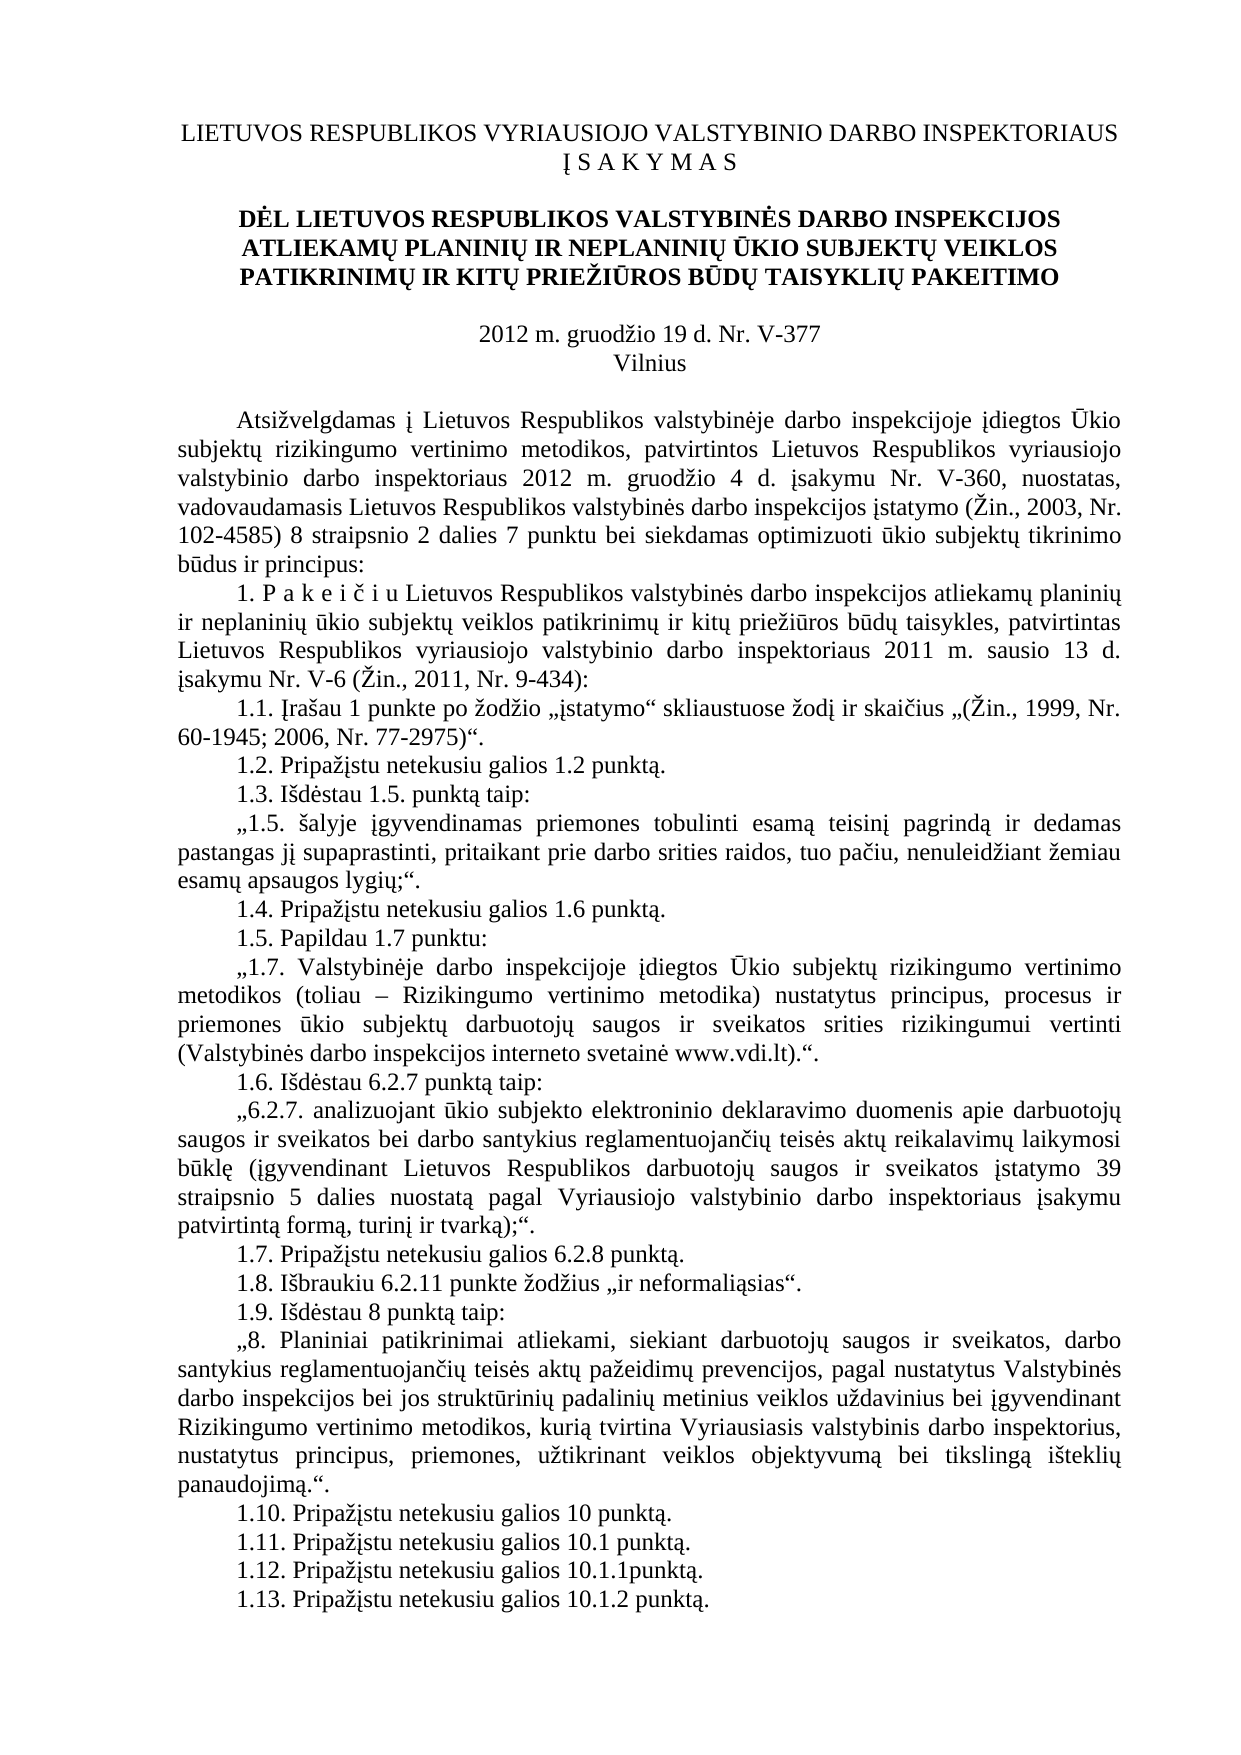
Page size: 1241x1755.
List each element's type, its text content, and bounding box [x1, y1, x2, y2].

text „6.2.7. analizuojant ūkio subjekto elektroninio deklaravimo duomenis apie darbuotojų saugos ir sveikatos bei darbo santykius reglamentuojančių teisės aktų reikalavimų laikymosi būklę (įgyvendinant Lietuvos Respublikos darbuotojų saugos ir sveikatos įstatymo 39 straipsnio 5 dalies nuostatą pagal Vyriausiojo valstybinio darbo inspektoriaus įsakymu patvirtintą formą, turinį ir tvarką);“. [177, 1096, 1122, 1239]
text 2012 m. gruodžio 19 d. Nr. V-377 [177, 319, 1122, 348]
text 1.13. Pripažįstu netekusiu galios 10.1.2 punktą. [177, 1584, 1122, 1613]
text 1.5. Papildau 1.7 punktu: [177, 923, 1122, 952]
text Į S A K Y M A S [177, 147, 1122, 176]
text Atsižvelgdamas į Lietuvos Respublikos valstybinėje darbo inspekcijoje įdiegtos Ūkio subjektų rizikingumo vertinimo metodikos, patvirtintos Lietuvos Respublikos vyriausiojo valstybinio darbo inspektoriaus 2012 m. gruodžio 4 d. įsakymu Nr. V-360, nuostatas, vadovaudamasis Lietuvos Respublikos valstybinės darbo inspekcijos įstatymo (Žin., 2003, Nr. 102-4585) 8 straipsnio 2 dalies 7 punktu bei siekdamas optimizuoti ūkio subjektų tikrinimo būdus ir principus: [177, 406, 1122, 578]
text 1.8. Išbraukiu 6.2.11 punkte žodžius „ir neformaliąsias“. [177, 1268, 1122, 1297]
text 1.3. Išdėstau 1.5. punktą taip: [177, 779, 1122, 808]
text 1.2. Pripažįstu netekusiu galios 1.2 punktą. [177, 751, 1122, 779]
text LIETUVOS RESPUBLIKOS VYRIAUSIOJO VALSTYBINIO DARBO INSPEKTORIAUS [177, 118, 1122, 147]
text 1.7. Pripažįstu netekusiu galios 6.2.8 punktą. [177, 1239, 1122, 1268]
text „1.7. Valstybinėje darbo inspekcijoje įdiegtos Ūkio subjektų rizikingumo vertinimo metodikos (toliau – Rizikingumo vertinimo metodika) nustatytus principus, procesus ir priemones ūkio subjektų darbuotojų saugos ir sveikatos srities rizikingumui vertinti (Valstybinės darbo inspekcijos interneto svetainė www.vdi.lt).“. [177, 952, 1122, 1067]
text DĖL LIETUVOS RESPUBLIKOS VALSTYBINĖS DARBO INSPEKCIJOS ATLIEKAMŲ PLANINIŲ IR NEPLANINIŲ ŪKIO SUBJEKTŲ VEIKLOS PATIKRINIMŲ IR KITŲ PRIEŽIŪROS BŪDŲ TAISYKLIŲ PAKEITIMO [177, 204, 1122, 291]
text 1.12. Pripažįstu netekusiu galios 10.1.1punktą. [177, 1556, 1122, 1584]
text 1.11. Pripažįstu netekusiu galios 10.1 punktą. [177, 1527, 1122, 1556]
text 1. P a k e i č i u Lietuvos Respublikos valstybinės darbo inspekcijos atliekamų planinių ir neplaninių ūkio subjektų veiklos patikrinimų ir kitų priežiūros būdų taisykles, patvirtintas Lietuvos Respublikos vyriausiojo valstybinio darbo inspektoriaus 2011 m. sausio 13 d. įsakymu Nr. V-6 (Žin., 2011, Nr. 9-434): [177, 578, 1122, 693]
text Vilnius [177, 348, 1122, 377]
text 1.6. Išdėstau 6.2.7 punktą taip: [177, 1067, 1122, 1096]
text 1.9. Išdėstau 8 punktą taip: [177, 1297, 1122, 1326]
text 1.4. Pripažįstu netekusiu galios 1.6 punktą. [177, 894, 1122, 923]
text 1.1. Įrašau 1 punkte po žodžio „įstatymo“ skliaustuose žodį ir skaičius „(Žin., 1999, Nr. 60-1945; 2006, Nr. 77-2975)“. [177, 693, 1122, 751]
text 1.10. Pripažįstu netekusiu galios 10 punktą. [177, 1498, 1122, 1527]
text „1.5. šalyje įgyvendinamas priemones tobulinti esamą teisinį pagrindą ir dedamas pastangas jį supaprastinti, pritaikant prie darbo srities raidos, tuo pačiu, nenuleidžiant žemiau esamų apsaugos lygių;“. [177, 808, 1122, 894]
text „8. Planiniai patikrinimai atliekami, siekiant darbuotojų saugos ir sveikatos, darbo santykius reglamentuojančių teisės aktų pažeidimų prevencijos, pagal nustatytus Valstybinės darbo inspekcijos bei jos struktūrinių padalinių metinius veiklos uždavinius bei įgyvendinant Rizikingumo vertinimo metodikos, kurią tvirtina Vyriausiasis valstybinis darbo inspektorius, nustatytus principus, priemones, užtikrinant veiklos objektyvumą bei tikslingą išteklių panaudojimą.“. [177, 1326, 1122, 1498]
